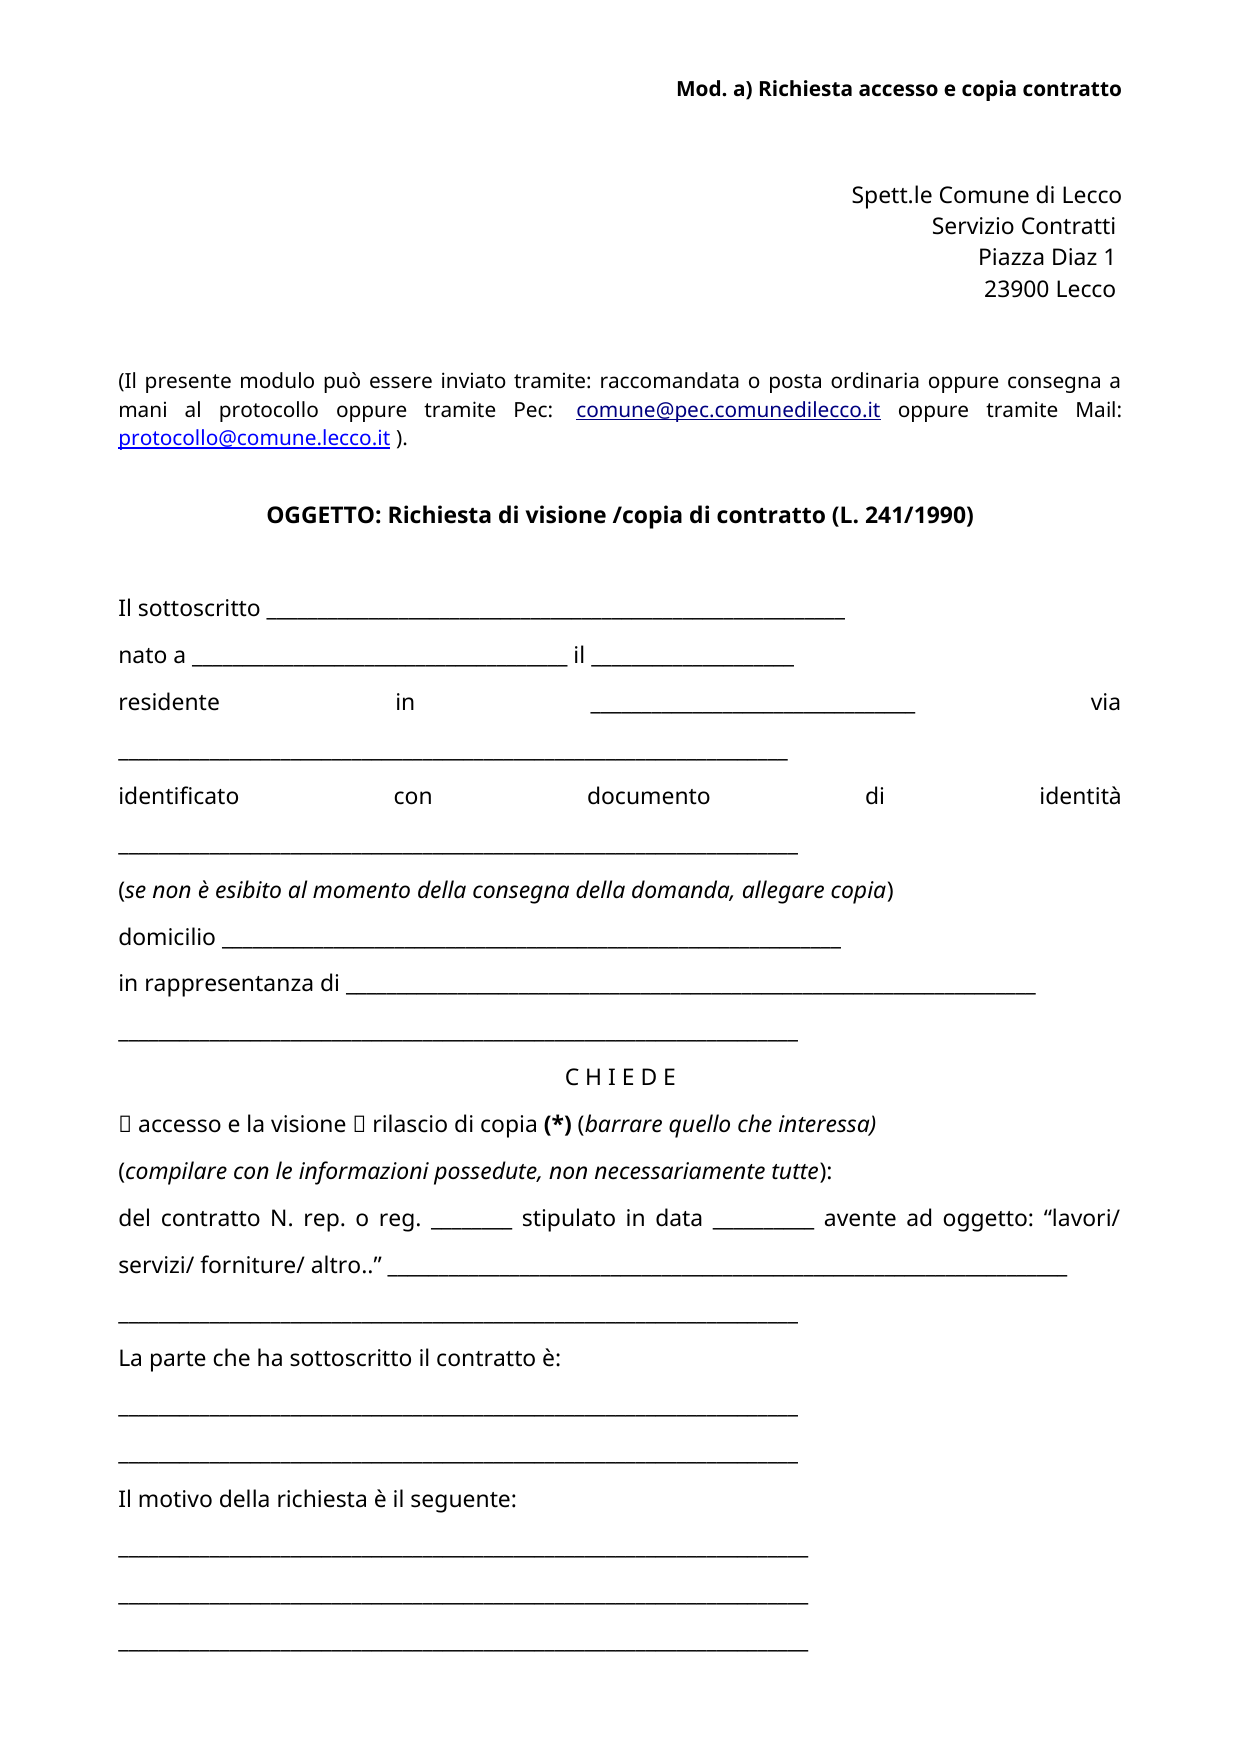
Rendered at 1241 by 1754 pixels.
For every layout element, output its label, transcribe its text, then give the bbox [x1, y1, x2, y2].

text ____________________________________________________________________ [118, 1577, 1122, 1608]
text Servizio Contratti [118, 210, 1122, 241]
text 23900 Lecco [118, 273, 1122, 304]
text ___________________________________________________________________ [118, 1389, 1122, 1420]
text domicilio _____________________________________________________________ [118, 920, 1122, 952]
text (compilare con le informazioni possedute, non necessariamente tutte): [118, 1155, 1122, 1186]
text del contratto N. rep. o reg. ________ stipulato in data __________ avente ad oggetto: “lavori/ servizi/ forniture/ altro..” ___________________________________________________________________ [118, 1202, 1122, 1280]
text in rappresentanza di ____________________________________________________________________ [118, 967, 1122, 998]
text residente in ________________________________ via __________________________________________________________________ [118, 686, 1122, 764]
text La parte che ha sottoscritto il contratto è: [118, 1342, 1122, 1373]
text ___________________________________________________________________ [118, 1014, 1122, 1045]
text (se non è esibito al momento della consegna della domanda, allegare copia) [118, 873, 1122, 905]
text Spett.le Comune di Lecco [118, 179, 1122, 210]
text ___________________________________________________________________ [118, 1295, 1122, 1327]
text C H I E D E [118, 1061, 1122, 1092]
text Piazza Diaz 1 [118, 241, 1122, 273]
text Il motivo della richiesta è il seguente: [118, 1483, 1122, 1514]
text ____________________________________________________________________ [118, 1623, 1122, 1655]
text OGGETTO: Richiesta di visione /copia di contratto (L. 241/1990) [118, 498, 1122, 530]
text ____________________________________________________________________ [118, 1530, 1122, 1561]
text Il sottoscritto _________________________________________________________ [118, 592, 1122, 623]
text identificato con documento di identità ___________________________________________________________________ [118, 780, 1122, 858]
text nato a _____________________________________ il ____________________ [118, 639, 1122, 670]
text  accesso e la visione  rilascio di copia (*) (barrare quello che interessa) [118, 1108, 1122, 1139]
text (Il presente modulo può essere inviato tramite: raccomandata o posta ordinaria oppure consegna a mani al protocollo oppure tramite Pec: comune@pec.comunedilecco.it oppure tramite Mail: protocollo@comune.lecco.it ). [118, 366, 1122, 452]
text ___________________________________________________________________ [118, 1436, 1122, 1467]
